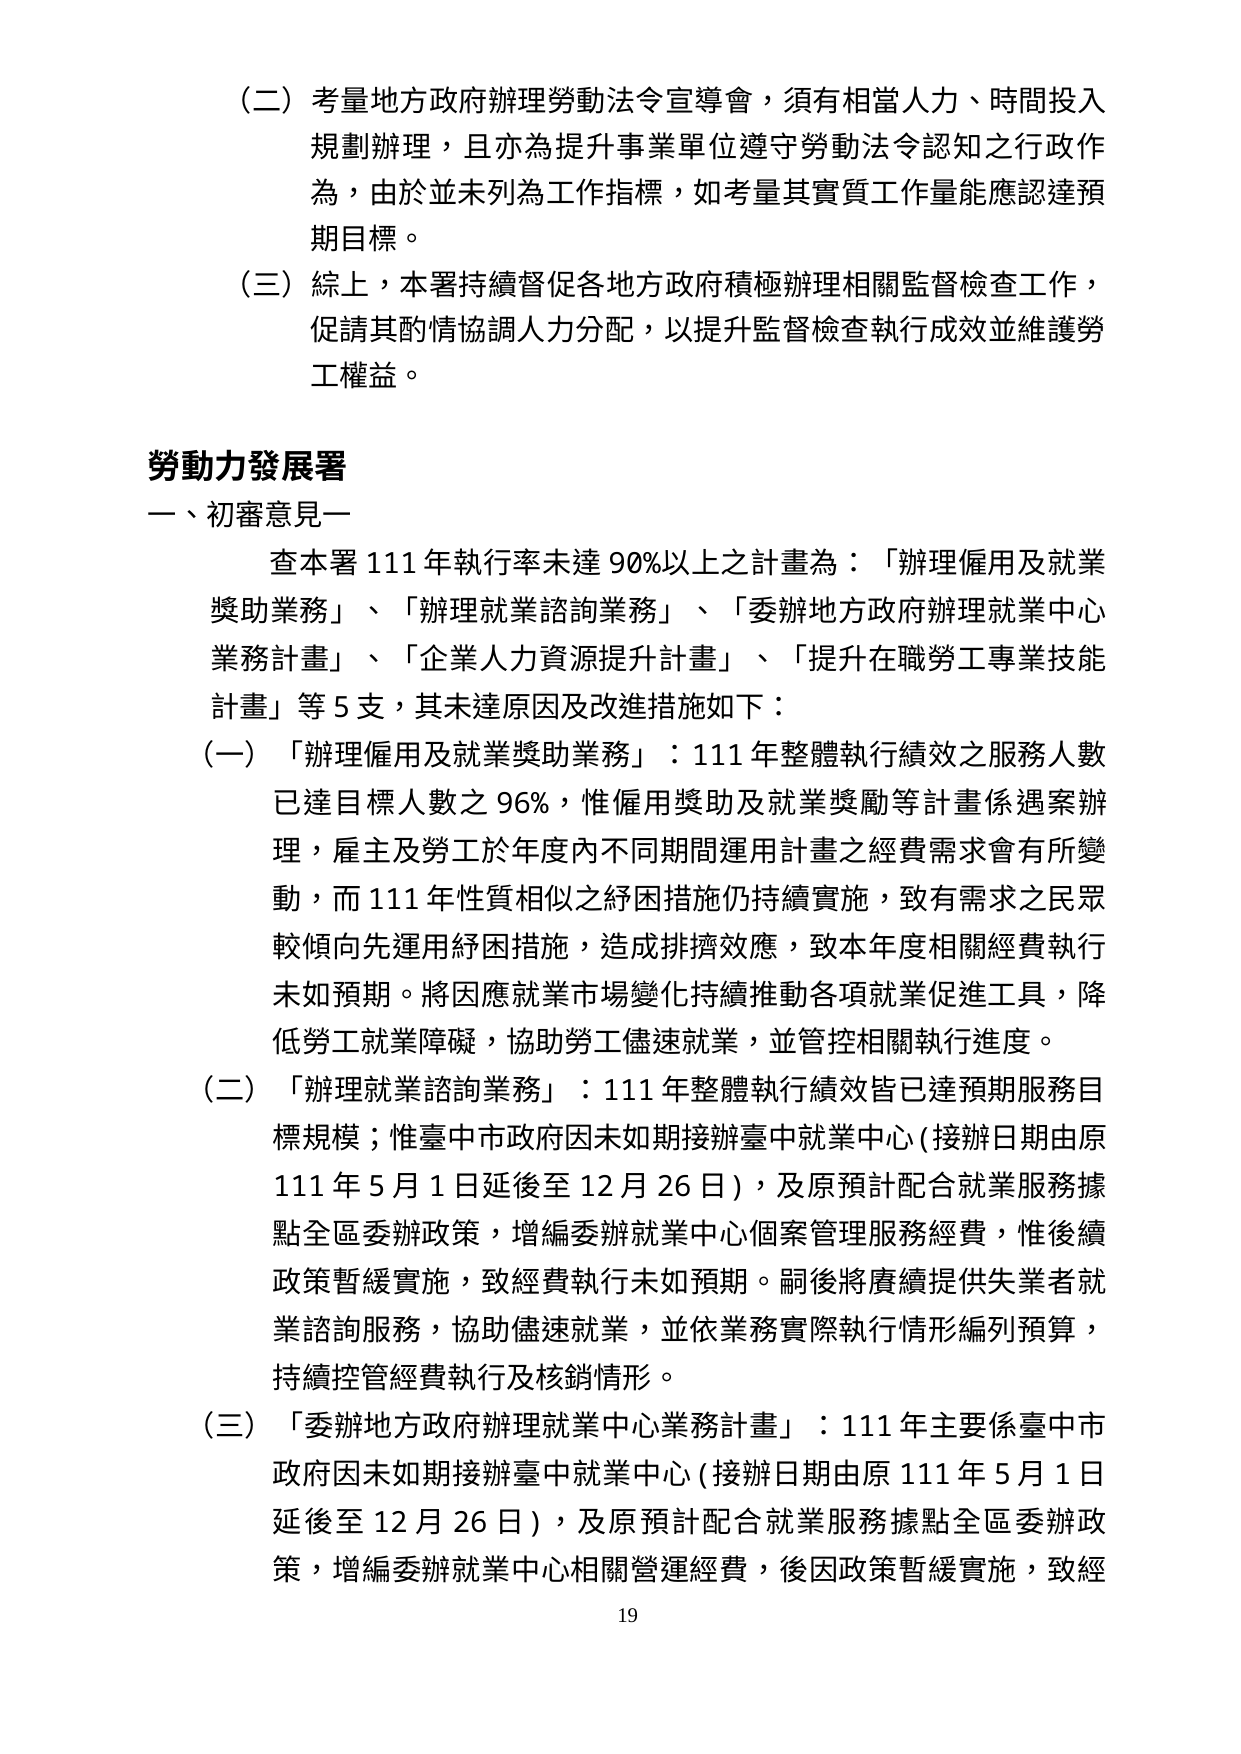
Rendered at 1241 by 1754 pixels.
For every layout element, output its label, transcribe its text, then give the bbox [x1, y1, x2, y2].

text 一、初審意見一 [148, 487, 1107, 535]
text （一）「辦理僱用及就業獎助業務」：111年整體執行績效之服務人數已達目標人數之96%，惟僱用獎助及就業獎勵等計畫係遇案辦理，雇主及勞工於年度內不同期間運用計畫之經費需求會有所變動，而111年性質相似之紓困措施仍持續實施，致有需求之民眾較傾向先運用紓困措施，造成排擠效應，致本年度相關經費執行未如預期。將因應就業市場變化持續推動各項就業促進工具，降低勞工就業障礙，協助勞工儘速就業，並管控相關執行進度。 [185, 727, 1107, 1062]
text （二）「辦理就業諮詢業務」：111年整體執行績效皆已達預期服務目標規模；惟臺中市政府因未如期接辦臺中就業中心(接辦日期由原111年5月1日延後至12月26日)，及原預計配合就業服務據點全區委辦政策，增編委辦就業中心個案管理服務經費，惟後續政策暫緩實施，致經費執行未如預期。嗣後將賡續提供失業者就業諮詢服務，協助儘速就業，並依業務實際執行情形編列預算，持續控管經費執行及核銷情形。 [185, 1062, 1107, 1398]
text （二）考量地方政府辦理勞動法令宣導會，須有相當人力、時間投入規劃辦理，且亦為提升事業單位遵守勞動法令認知之行政作為，由於並未列為工作指標，如考量其實質工作量能應認達預期目標。 [223, 75, 1107, 258]
text （三）「委辦地方政府辦理就業中心業務計畫」：111年主要係臺中市政府因未如期接辦臺中就業中心(接辦日期由原111年5月1日延後至12月26日)，及原預計配合就業服務據點全區委辦政策，增編委辦就業中心相關營運經費，後因政策暫緩實施，致經 [185, 1398, 1107, 1589]
text （三）綜上，本署持續督促各地方政府積極辦理相關監督檢查工作，促請其酌情協調人力分配，以提升監督檢查執行成效並維護勞工權益。 [223, 258, 1107, 396]
text 勞動力發展署 [148, 442, 1107, 487]
text 查本署111年執行率未達90%以上之計畫為：「辦理僱用及就業獎助業務」、「辦理就業諮詢業務」、「委辦地方政府辦理就業中心業務計畫」、「企業人力資源提升計畫」、「提升在職勞工專業技能計畫」等5支，其未達原因及改進措施如下： [210, 535, 1107, 727]
